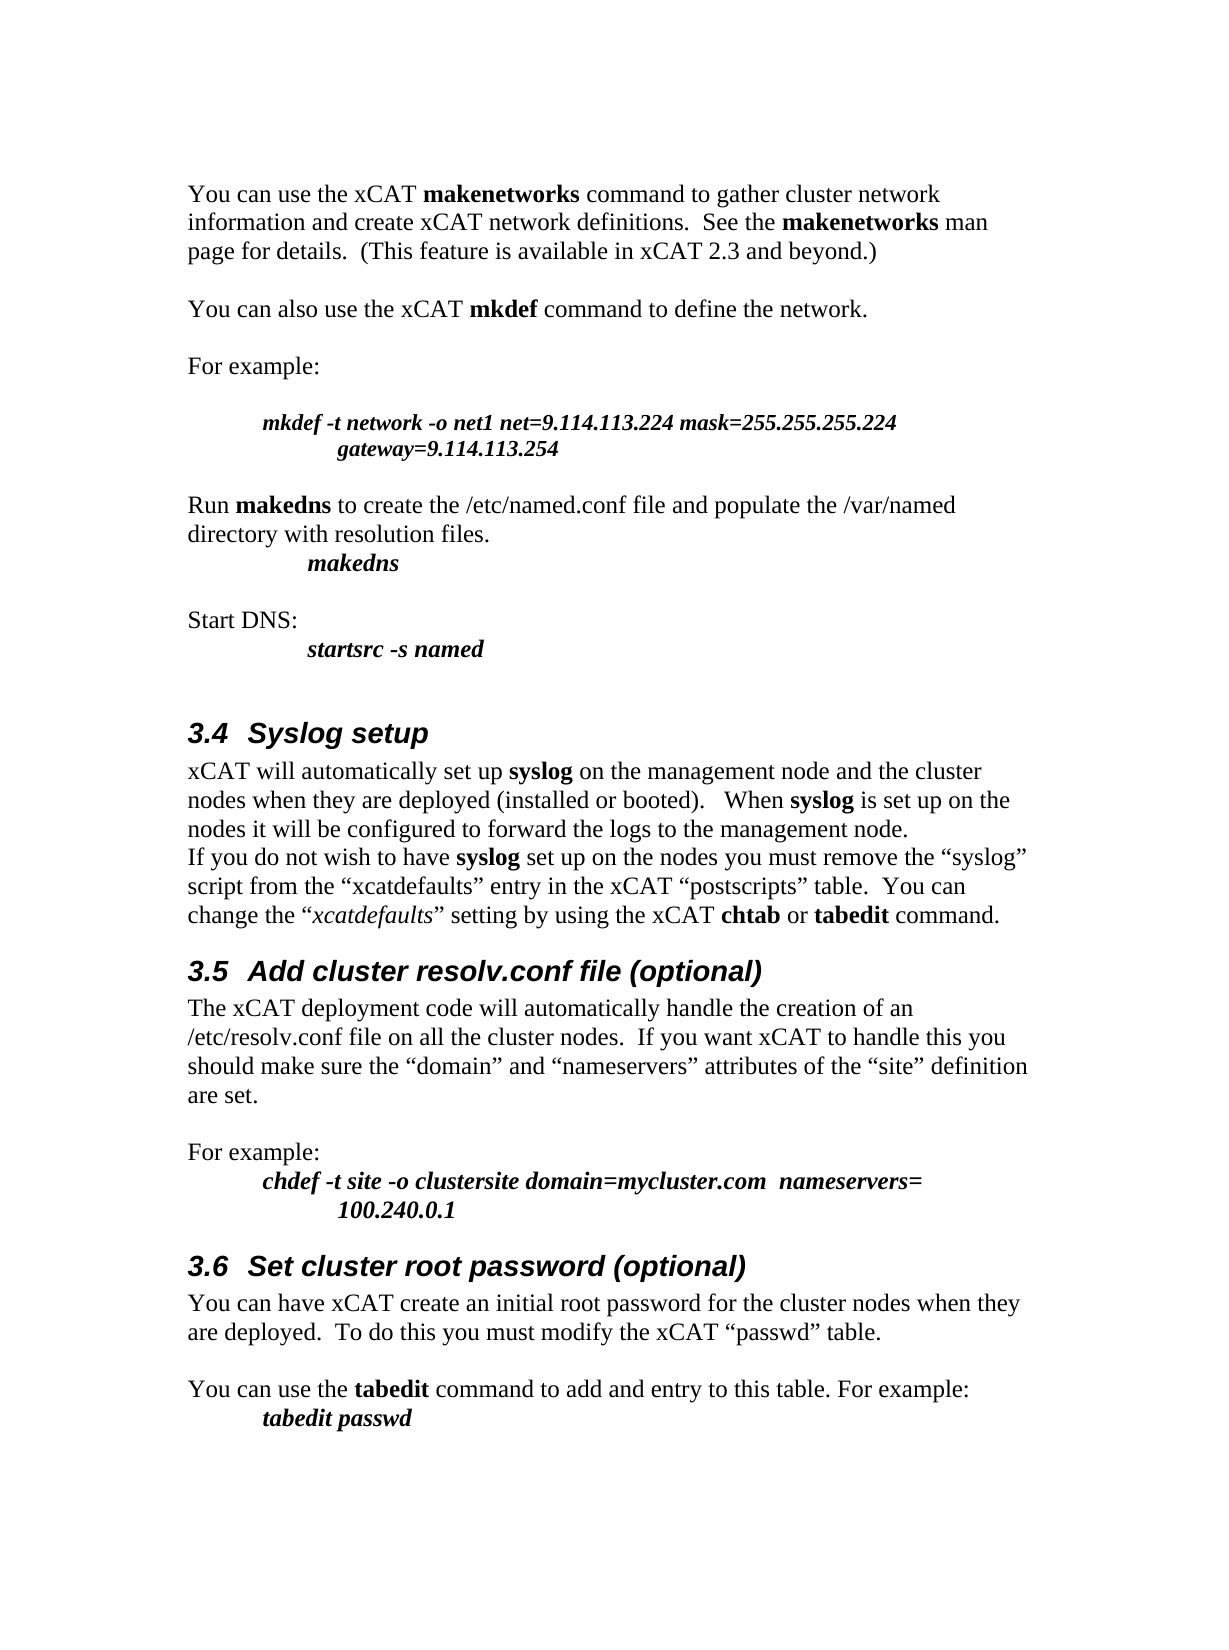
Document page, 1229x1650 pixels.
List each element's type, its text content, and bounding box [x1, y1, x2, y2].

text If you do not wish to have syslog set up on the nodes you must remove the “syslog” script from the “xcatdefaults” entry in the xCAT “postscripts” table. You can change the “xcatdefaults” setting by using the xCAT chtab or tabedit command. [187, 842, 1041, 929]
text You can also use the xCAT mkdef command to define the network. [187, 294, 1041, 322]
text For example: [187, 351, 1041, 380]
subtitle Syslog setup [187, 716, 1041, 750]
subtitle Add cluster resolv.conf file (optional) [187, 954, 1041, 987]
subtitle Set cluster root password (optional) [187, 1248, 1041, 1282]
text tabedit passwd [187, 1403, 1041, 1432]
text mkdef -t network -o net1 net=9.114.113.224 mask=255.255.255.224 gateway=9.114.113.254 [187, 409, 1041, 461]
text You can have xCAT create an initial root password for the cluster nodes when they are deployed. To do this you must modify the xCAT “passwd” table. [187, 1288, 1041, 1346]
text Start DNS: [187, 605, 1041, 634]
text xCAT will automatically set up syslog on the management node and the cluster nodes when they are deployed (installed or booted). When syslog is set up on the nodes it will be configured to forward the logs to the management node. [187, 756, 1041, 842]
text You can use the xCAT makenetworks command to gather cluster network information and create xCAT network definitions. See the makenetworks man page for details. (This feature is available in xCAT 2.3 and beyond.) [187, 179, 1041, 265]
text chdef -t site -o clustersite domain=mycluster.com nameservers= 100.240.0.1 [187, 1166, 1041, 1223]
text startsrc -s named [187, 634, 1041, 663]
text makedns [187, 548, 1041, 576]
text Run makedns to create the /etc/named.conf file and populate the /var/named directory with resolution files. [187, 490, 1041, 548]
text You can use the tabedit command to add and entry to this table. For example: [187, 1374, 1041, 1403]
text The xCAT deployment code will automatically handle the creation of an /etc/resolv.conf file on all the cluster nodes. If you want xCAT to handle this you should make sure the “domain” and “nameservers” attributes of the “site” definition are set. [187, 993, 1041, 1108]
text For example: [187, 1137, 1041, 1166]
